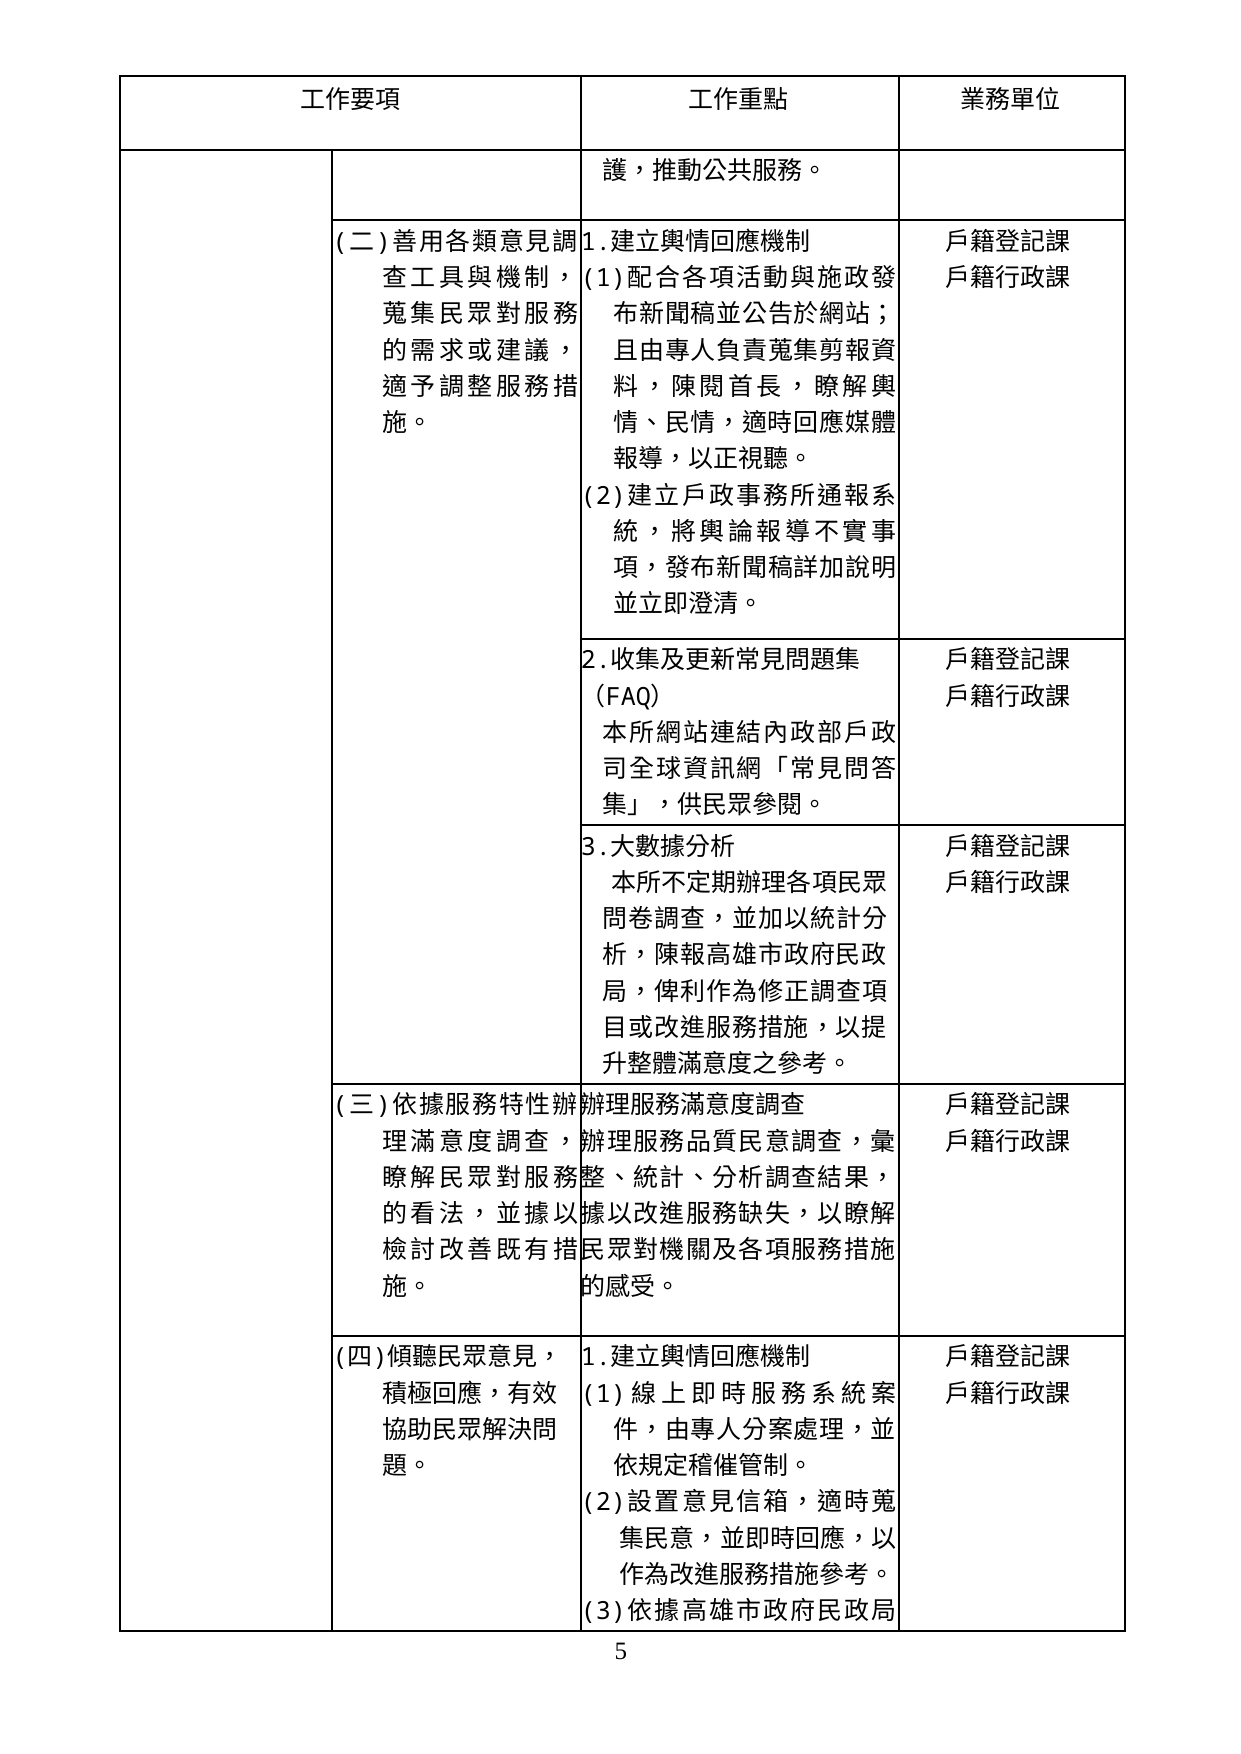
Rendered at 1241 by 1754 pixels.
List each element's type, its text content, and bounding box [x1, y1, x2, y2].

table_cell [900, 151, 1124, 219]
table_cell 護，推動公共服務。 [582, 151, 898, 219]
table_cell 戶籍登記課 戶籍行政課 [900, 1337, 1124, 1630]
table_cell 1.建立輿情回應機制 (1)配合各項活動與施政發布新聞稿並公告於網站；且由專人負責蒐集剪報資料，陳閱首長，瞭解輿情、民情，適時回應媒體報導，以正視聽。 (2)建立戶政事務所通報系統，將輿論報導不實事項，發布新聞稿詳加說明並立即澄清。 [582, 221, 898, 638]
table_cell 辦理服務滿意度調查 辦理服務品質民意調查，彙整、統計、分析調查結果，據以改進服務缺失，以瞭解民眾對機關及各項服務措施的感受。 [582, 1085, 898, 1335]
table_header 業務單位 [900, 77, 1124, 149]
table_cell (四)傾聽民眾意見，積極回應，有效協助民眾解決問題。 [333, 1337, 580, 1630]
table_cell (三)依據服務特性辦理滿意度調查，瞭解民眾對服務的看法，並據以檢討改善既有措施。 [333, 1085, 580, 1335]
table_cell 1.建立輿情回應機制 (1)線上即時服務系統案件，由專人分案處理，並依規定稽催管制。 (2)設置意見信箱，適時蒐集民意，並即時回應，以作為改進服務措施參考。 (3)依據高雄市政府民政局 [582, 1337, 898, 1630]
table_cell 3.大數據分析 本所不定期辦理各項民眾問卷調查，並加以統計分析，陳報高雄市政府民政局，俾利作為修正調查項目或改進服務措施，以提升整體滿意度之參考。 [582, 826, 898, 1083]
table_cell 戶籍登記課 戶籍行政課 [900, 826, 1124, 1083]
table_cell 戶籍登記課 戶籍行政課 [900, 1085, 1124, 1335]
table_header 工作重點 [582, 77, 898, 149]
table_cell (二)善用各類意見調查工具與機制，蒐集民眾對服務的需求或建議，適予調整服務措施。 [333, 221, 580, 1083]
table_cell 2.收集及更新常見問題集（FAQ） 本所網站連結內政部戶政司全球資訊網「常見問答集」，供民眾參閱。 [582, 640, 898, 824]
table_header 工作要項 [121, 77, 580, 149]
table_cell 戶籍登記課 戶籍行政課 [900, 640, 1124, 824]
table_cell 戶籍登記課 戶籍行政課 [900, 221, 1124, 638]
